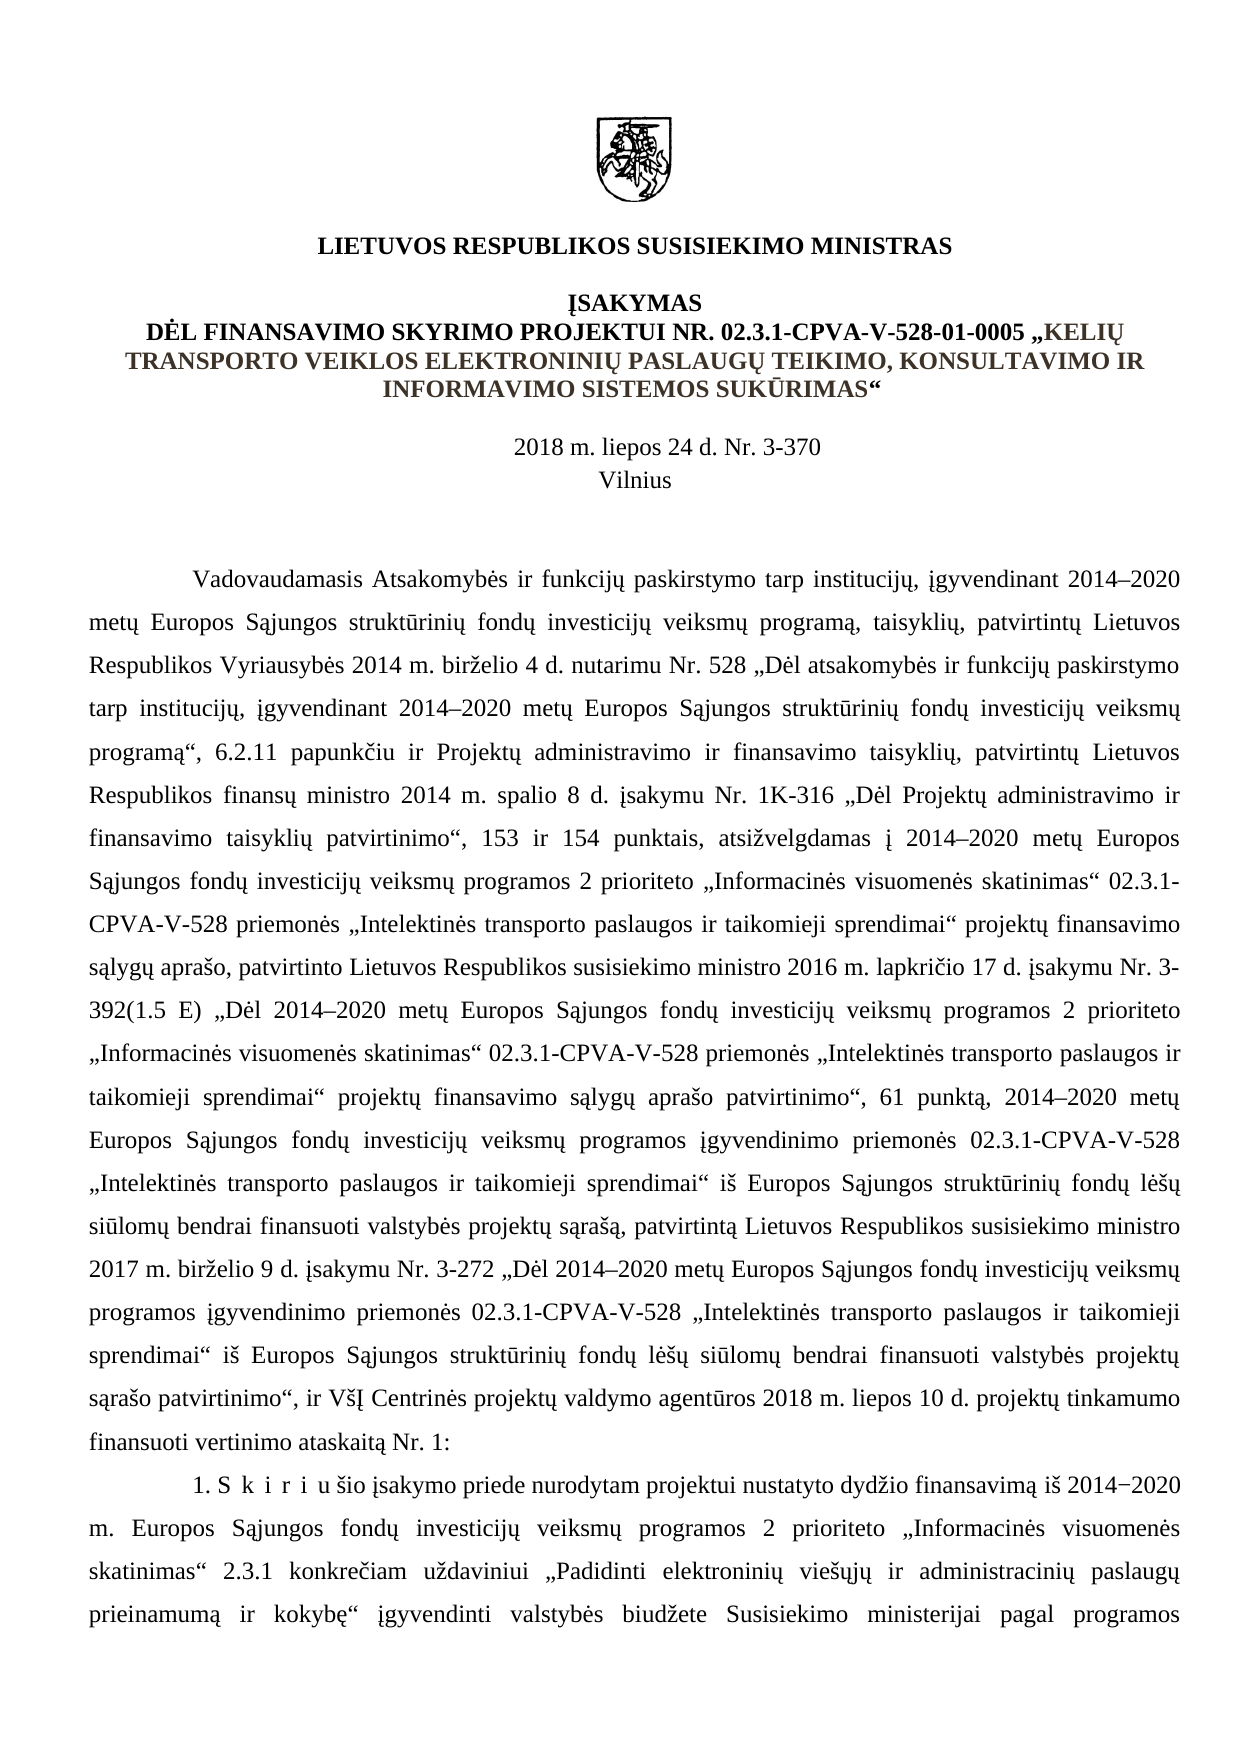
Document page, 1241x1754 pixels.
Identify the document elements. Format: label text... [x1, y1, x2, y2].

text 1. Skiriu šio įsakymo priede nurodytam projektui nustatyto dydžio finansavimą iš 2014−2020 m. Europos Sąjungos fondų investicijų veiksmų programos 2 prioriteto „Informacinės visuomenės skatinimas“ 2.3.1 konkrečiam uždaviniui „Padidinti elektroninių viešųjų ir administracinių paslaugų prieinamumą ir kokybę“ įgyvendinti valstybės biudžete Susisiekimo ministerijai pagal programos [89, 1470, 1181, 1628]
text ĮSAKYMAS [89, 288, 1181, 317]
text Vilnius [89, 465, 1181, 494]
text DĖL FINANSAVIMO SKYRIMO PROJEKTUI Nr. 02.3.1-CPVA-V-528-01-0005 „KELIŲ TRANSPORTO VEIKLOS ELEKTRONINIŲ PASLAUGŲ TEIKIMO, KONSULTAVIMO IR INFORMAVIMO SISTEMOS SUKŪRIMAS“ [89, 317, 1181, 403]
text LIETUVOS RESPUBLIKOS SUSISIEKIMO MINISTRAS [89, 231, 1181, 259]
text 2018 m. liepos 24 d. Nr. 3-370 [89, 432, 1181, 461]
text Vadovaudamasis Atsakomybės ir funkcijų paskirstymo tarp institucijų, įgyvendinant 2014–2020 metų Europos Sąjungos struktūrinių fondų investicijų veiksmų programą, taisyklių, patvirtintų Lietuvos Respublikos Vyriausybės 2014 m. birželio 4 d. nutarimu Nr. 528 „Dėl atsakomybės ir funkcijų paskirstymo tarp institucijų, įgyvendinant 2014–2020 metų Europos Sąjungos struktūrinių fondų investicijų veiksmų programą“, 6.2.11 papunkčiu ir Projektų administravimo ir finansavimo taisyklių, patvirtintų Lietuvos Respublikos finansų ministro 2014 m. spalio 8 d. įsakymu Nr. 1K-316 „Dėl Projektų administravimo ir finansavimo taisyklių patvirtinimo“, 153 ir 154 punktais, atsižvelgdamas į 2014–2020 metų Europos Sąjungos fondų investicijų veiksmų programos 2 prioriteto „Informacinės visuomenės skatinimas“ 02.3.1-CPVA-V-528 priemonės „Intelektinės transporto paslaugos ir taikomieji sprendimai“ projektų finansavimo sąlygų aprašo, patvirtinto Lietuvos Respublikos susisiekimo ministro 2016 m. lapkričio 17 d. įsakymu Nr. 3- 392(1.5 E) „Dėl 2014–2020 metų Europos Sąjungos fondų investicijų veiksmų programos 2 prioriteto „Informacinės visuomenės skatinimas“ 02.3.1-CPVA-V-528 priemonės „Intelektinės transporto paslaugos ir taikomieji sprendimai“ projektų finansavimo sąlygų aprašo patvirtinimo“, 61 punktą, 2014–2020 metų Europos Sąjungos fondų investicijų veiksmų programos įgyvendinimo priemonės 02.3.1-CPVA-V-528 „Intelektinės transporto paslaugos ir taikomieji sprendimai“ iš Europos Sąjungos struktūrinių fondų lėšų siūlomų bendrai finansuoti valstybės projektų sąrašą, patvirtintą Lietuvos Respublikos susisiekimo ministro 2017 m. birželio 9 d. įsakymu Nr. 3-272 „Dėl 2014–2020 metų Europos Sąjungos fondų investicijų veiksmų programos įgyvendinimo priemonės 02.3.1-CPVA-V-528 „Intelektinės transporto paslaugos ir taikomieji sprendimai“ iš Europos Sąjungos struktūrinių fondų lėšų siūlomų bendrai finansuoti valstybės projektų sąrašo patvirtinimo“, ir VšĮ Centrinės projektų valdymo agentūros 2018 m. liepos 10 d. projektų tinkamumo finansuoti vertinimo ataskaitą Nr. 1: [89, 564, 1181, 1455]
